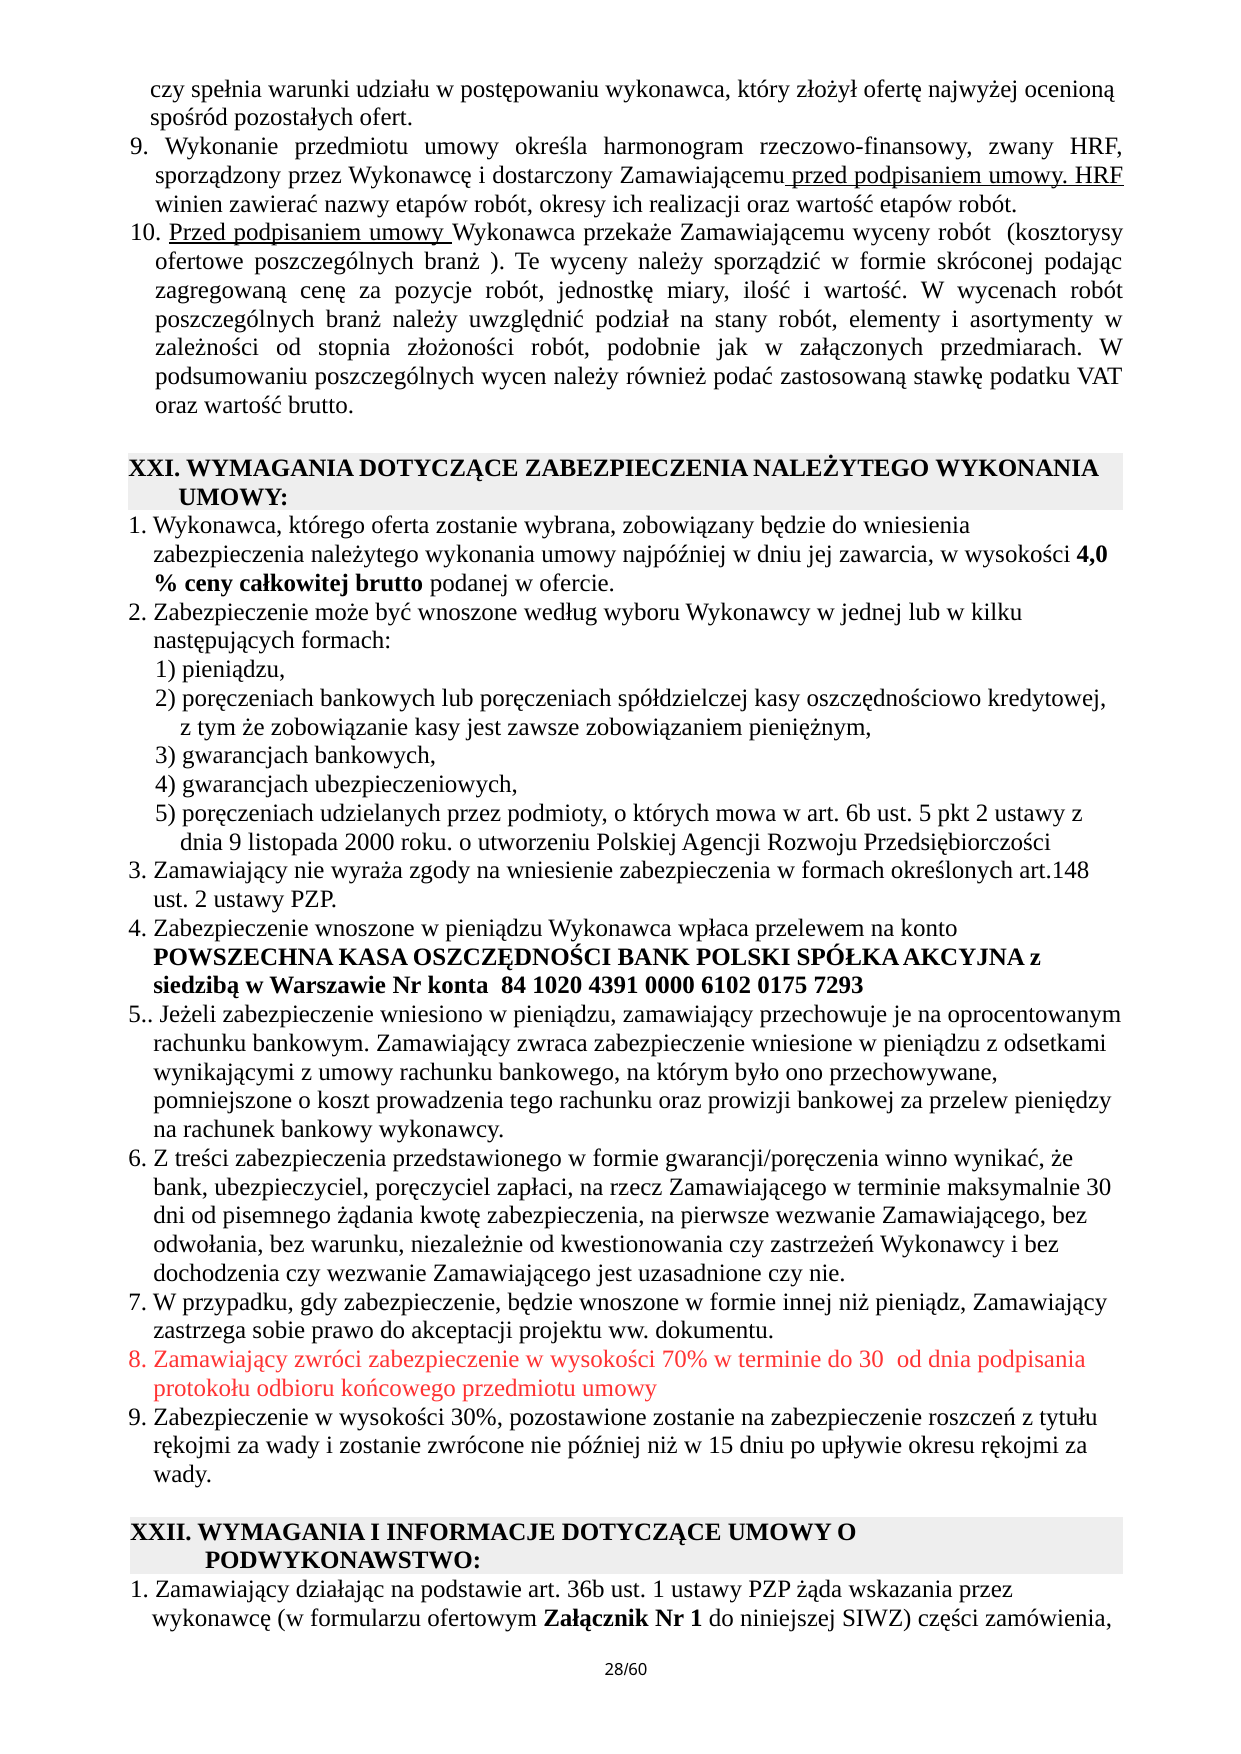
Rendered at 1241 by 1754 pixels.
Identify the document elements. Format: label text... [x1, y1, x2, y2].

text 2) poręczeniach bankowych lub poręczeniach spółdzielczej kasy oszczędnościowo kredytowej, z tym że zobowiązanie kasy jest zawsze zobowiązaniem pieniężnym, [155, 683, 1123, 740]
text 6. Z treści zabezpieczenia przedstawionego w formie gwarancji/poręczenia winno wynikać, że bank, ubezpieczyciel, poręczyciel zapłaci, na rzecz Zamawiającego w terminie maksymalnie 30 dni od pisemnego żądania kwotę zabezpieczenia, na pierwsze wezwanie Zamawiającego, bez odwołania, bez warunku, niezależnie od kwestionowania czy zastrzeżeń Wykonawcy i bez dochodzenia czy wezwanie Zamawiającego jest uzasadnione czy nie. [128, 1143, 1123, 1287]
text 9. Zabezpieczenie w wysokości 30%, pozostawione zostanie na zabezpieczenie roszczeń z tytułu rękojmi za wady i zostanie zwrócone nie później niż w 15 dniu po upływie okresu rękojmi za wady. [128, 1402, 1123, 1488]
text 10. Przed podpisaniem umowy Wykonawca przekaże Zamawiającemu wyceny robót (kosztorysy ofertowe poszczególnych branż ). Te wyceny należy sporządzić w formie skróconej podając zagregowaną cenę za pozycje robót, jednostkę miary, ilość i wartość. W wycenach robót poszczególnych branż należy uwzględnić podział na stany robót, elementy i asortymenty w zależności od stopnia złożoności robót, podobnie jak w załączonych przedmiarach. W podsumowaniu poszczególnych wycen należy również podać zastosowaną stawkę podatku VAT oraz wartość brutto. [130, 217, 1123, 419]
text 4) gwarancjach ubezpieczeniowych, [155, 769, 1123, 798]
text 7. W przypadku, gdy zabezpieczenie, będzie wnoszone w formie innej niż pieniądz, Zamawiający zastrzega sobie prawo do akceptacji projektu ww. dokumentu. [128, 1287, 1123, 1344]
text 9. Wykonanie przedmiotu umowy określa harmonogram rzeczowo-finansowy, zwany HRF, sporządzony przez Wykonawcę i dostarczony Zamawiającemu przed podpisaniem umowy. HRF winien zawierać nazwy etapów robót, okresy ich realizacji oraz wartość etapów robót. [130, 131, 1123, 217]
text 4. Zabezpieczenie wnoszone w pieniądzu Wykonawca wpłaca przelewem na konto POWSZECHNA KASA OSZCZĘDNOŚCI BANK POLSKI SPÓŁKA AKCYJNA z siedzibą w Warszawie Nr konta 84 1020 4391 0000 6102 0175 7293 [128, 913, 1123, 999]
text XXI. WYMAGANIA DOTYCZĄCE ZABEZPIECZENIA NALEŻYTEGO WYKONANIA UMOWY: [128, 453, 1123, 510]
text 3. Zamawiający nie wyraża zgody na wniesienie zabezpieczenia w formach określonych art.148 ust. 2 ustawy PZP. [128, 855, 1123, 913]
text 8. Zamawiający zwróci zabezpieczenie w wysokości 70% w terminie do 30 od dnia podpisania protokołu odbioru końcowego przedmiotu umowy [128, 1344, 1123, 1402]
text 1. Zamawiający działając na podstawie art. 36b ust. 1 ustawy PZP żąda wskazania przez wykonawcę (w formularzu ofertowym Załącznik Nr 1 do niniejszej SIWZ) części zamówienia, [130, 1574, 1123, 1632]
text 1) pieniądzu, [155, 654, 1123, 683]
text 5.. Jeżeli zabezpieczenie wniesiono w pieniądzu, zamawiający przechowuje je na oprocentowanym rachunku bankowym. Zamawiający zwraca zabezpieczenie wniesione w pieniądzu z odsetkami wynikającymi z umowy rachunku bankowego, na którym było ono przechowywane, pomniejszone o koszt prowadzenia tego rachunku oraz prowizji bankowej za przelew pieniędzy na rachunek bankowy wykonawcy. [128, 999, 1123, 1143]
text czy spełnia warunki udziału w postępowaniu wykonawca, który złożył ofertę najwyżej ocenioną spośród pozostałych ofert. [130, 74, 1123, 131]
text 2. Zabezpieczenie może być wnoszone według wyboru Wykonawcy w jednej lub w kilku następujących formach: [128, 597, 1123, 654]
text 1. Wykonawca, którego oferta zostanie wybrana, zobowiązany będzie do wniesienia zabezpieczenia należytego wykonania umowy najpóźniej w dniu jej zawarcia, w wysokości 4,0 % ceny całkowitej brutto podanej w ofercie. [128, 510, 1123, 597]
text XXII. WYMAGANIA I INFORMACJE DOTYCZĄCE UMOWY O PODWYKONAWSTWO: [130, 1517, 1123, 1574]
text 5) poręczeniach udzielanych przez podmioty, o których mowa w art. 6b ust. 5 pkt 2 ustawy z dnia 9 listopada 2000 roku. o utworzeniu Polskiej Agencji Rozwoju Przedsiębiorczości [155, 798, 1123, 855]
text 3) gwarancjach bankowych, [155, 740, 1123, 769]
